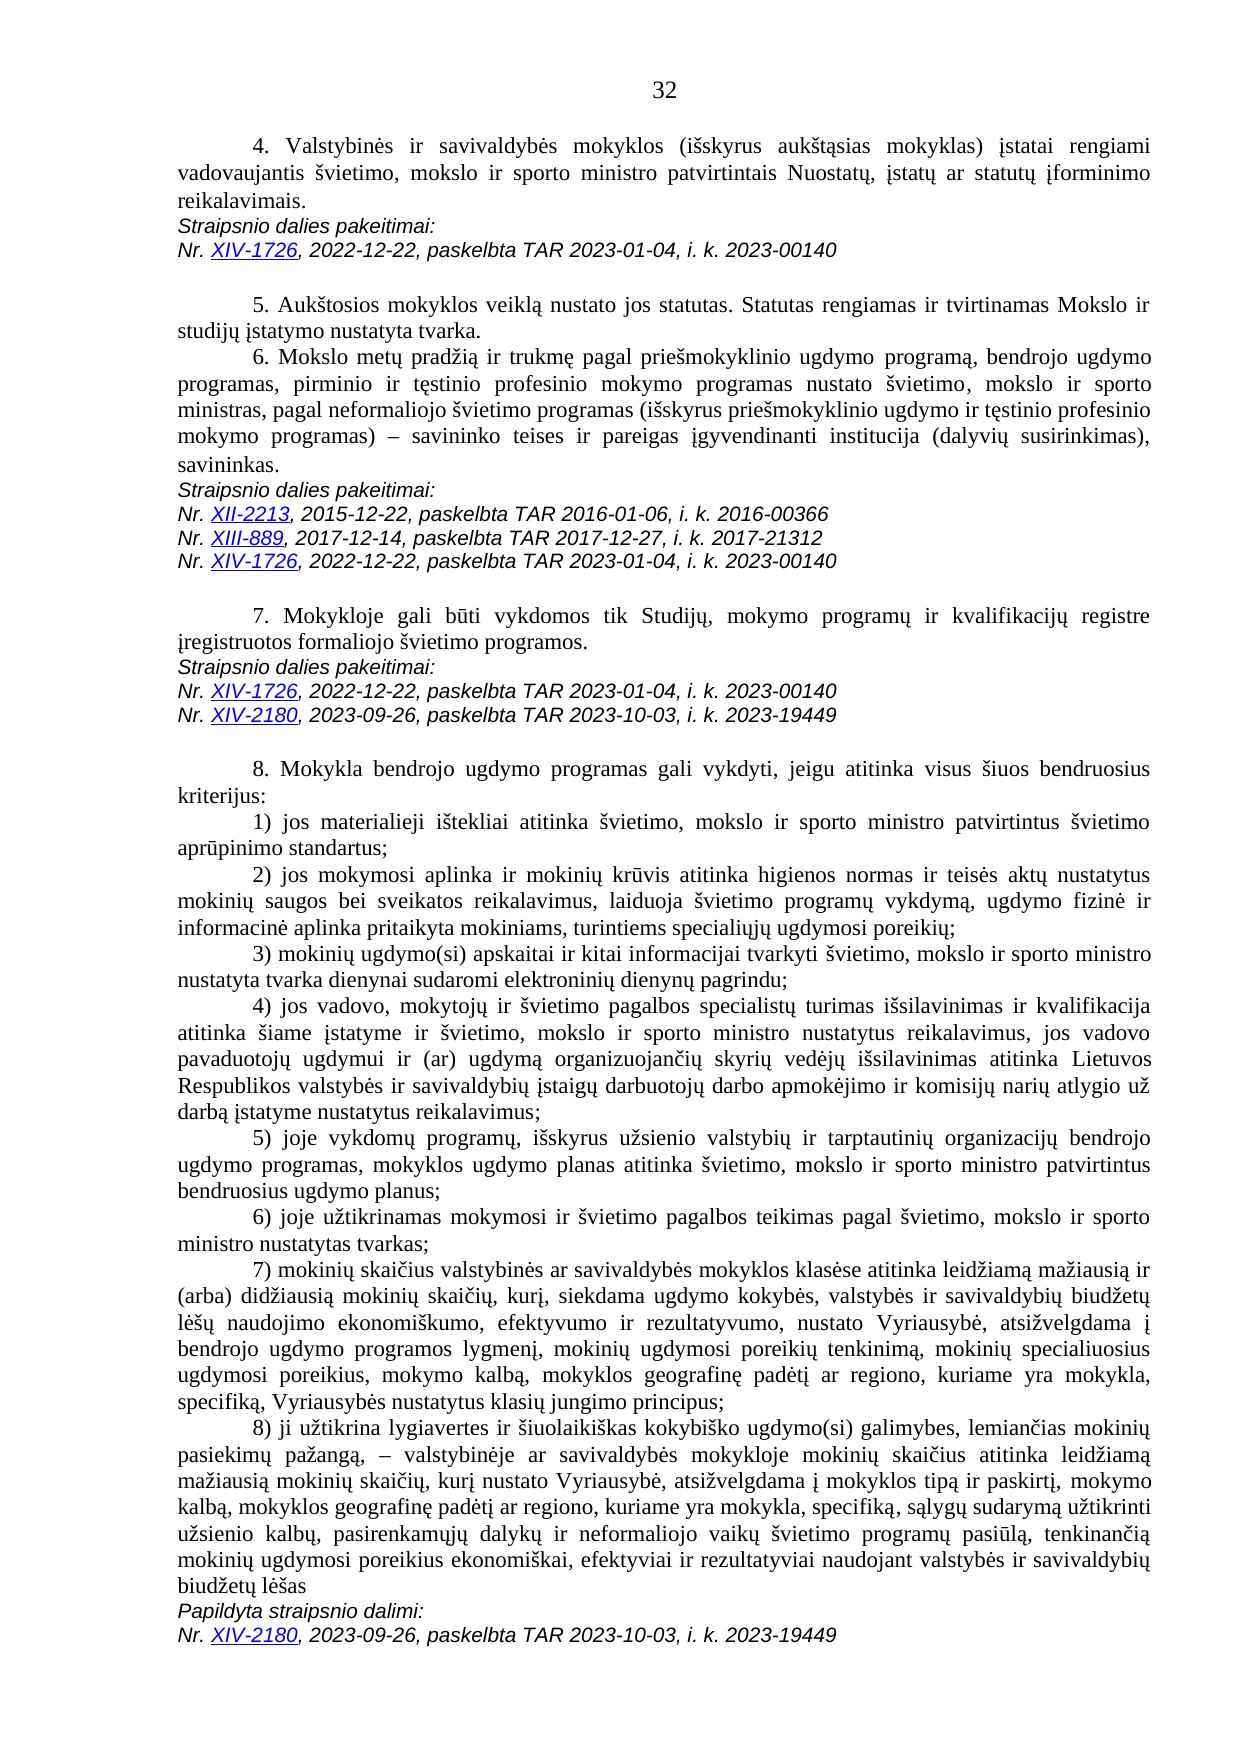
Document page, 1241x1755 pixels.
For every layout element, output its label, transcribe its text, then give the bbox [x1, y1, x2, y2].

text Nr. XII-2213, 2015-12-22, paskelbta TAR 2016-01-06, i. k. 2016-00366 [177, 501, 1152, 525]
text Nr. XIV-1726, 2022-12-22, paskelbta TAR 2023-01-04, i. k. 2023-00140 [177, 679, 1152, 703]
text 4) jos vadovo, mokytojų ir švietimo pagalbos specialistų turimas išsilavinimas ir kvalifikacija atitinka šiame įstatyme ir švietimo, mokslo ir sporto ministro nustatytus reikalavimus, jos vadovo pavaduotojų ugdymui ir (ar) ugdymą organizuojančių skyrių vedėjų išsilavinimas atitinka Lietuvos Respublikos valstybės ir savivaldybių įstaigų darbuotojų darbo apmokėjimo ir komisijų narių atlygio už darbą įstatyme nustatytus reikalavimus; [177, 993, 1152, 1124]
text 4. Valstybinės ir savivaldybės mokyklos (išskyrus aukštąsias mokyklas) įstatai rengiami vadovaujantis švietimo, mokslo ir sporto ministro patvirtintais Nuostatų, įstatų ar statutų įforminimo reikalavimais. [177, 132, 1152, 214]
text Straipsnio dalies pakeitimai: [177, 655, 1152, 679]
text Nr. XIV-2180, 2023-09-26, paskelbta TAR 2023-10-03, i. k. 2023-19449 [177, 1623, 1152, 1647]
text Nr. XIV-1726, 2022-12-22, paskelbta TAR 2023-01-04, i. k. 2023-00140 [177, 549, 1152, 573]
text Straipsnio dalies pakeitimai: [177, 477, 1152, 501]
text 2) jos mokymosi aplinka ir mokinių krūvis atitinka higienos normas ir teisės aktų nustatytus mokinių saugos bei sveikatos reikalavimus, laiduoja švietimo programų vykdymą, ugdymo fizinė ir informacinė aplinka pritaikyta mokiniams, turintiems specialiųjų ugdymosi poreikių; [177, 861, 1152, 940]
text Nr. XIII-889, 2017-12-14, paskelbta TAR 2017-12-27, i. k. 2017-21312 [177, 525, 1152, 549]
text 8. Mokykla bendrojo ugdymo programas gali vykdyti, jeigu atitinka visus šiuos bendruosius kriterijus: [177, 755, 1152, 808]
text Nr. XIV-2180, 2023-09-26, paskelbta TAR 2023-10-03, i. k. 2023-19449 [177, 703, 1152, 727]
text 7. Mokykloje gali būti vykdomos tik Studijų, mokymo programų ir kvalifikacijų registre įregistruotos formaliojo švietimo programos. [177, 602, 1152, 655]
text Nr. XIV-1726, 2022-12-22, paskelbta TAR 2023-01-04, i. k. 2023-00140 [177, 238, 1152, 262]
text Straipsnio dalies pakeitimai: [177, 214, 1152, 238]
text 5) joje vykdomų programų, išskyrus užsienio valstybių ir tarptautinių organizacijų bendrojo ugdymo programas, mokyklos ugdymo planas atitinka švietimo, mokslo ir sporto ministro patvirtintus bendruosius ugdymo planus; [177, 1124, 1152, 1203]
text 3) mokinių ugdymo(si) apskaitai ir kitai informacijai tvarkyti švietimo, mokslo ir sporto ministro nustatyta tvarka dienynai sudaromi elektroninių dienynų pagrindu; [177, 940, 1152, 993]
text 8) ji užtikrina lygiavertes ir šiuolaikiškas kokybiško ugdymo(si) galimybes, lemiančias mokinių pasiekimų pažangą, – valstybinėje ar savivaldybės mokykloje mokinių skaičius atitinka leidžiamą mažiausią mokinių skaičių, kurį nustato Vyriausybė, atsižvelgdama į mokyklos tipą ir paskirtį, mokymo kalbą, mokyklos geografinę padėtį ar regiono, kuriame yra mokykla, specifiką, sąlygų sudarymą užtikrinti užsienio kalbų, pasirenkamųjų dalykų ir neformaliojo vaikų švietimo programų pasiūlą, tenkinančią mokinių ugdymosi poreikius ekonomiškai, efektyviai ir rezultatyviai naudojant valstybės ir savivaldybių biudžetų lėšas [177, 1414, 1152, 1599]
text 1) jos materialieji ištekliai atitinka švietimo, mokslo ir sporto ministro patvirtintus švietimo aprūpinimo standartus; [177, 808, 1152, 861]
text Papildyta straipsnio dalimi: [177, 1599, 1152, 1623]
text 6) joje užtikrinamas mokymosi ir švietimo pagalbos teikimas pagal švietimo, mokslo ir sporto ministro nustatytas tvarkas; [177, 1203, 1152, 1256]
text 6. Mokslo metų pradžią ir trukmę pagal priešmokyklinio ugdymo programą, bendrojo ugdymo programas, pirminio ir tęstinio profesinio mokymo programas nustato švietimo, mokslo ir sporto ministras, pagal neformaliojo švietimo programas (išskyrus priešmokyklinio ugdymo ir tęstinio profesinio mokymo programas) – savininko teises ir pareigas įgyvendinanti institucija (dalyvių susirinkimas), savininkas. [177, 343, 1152, 477]
text 5. Aukštosios mokyklos veiklą nustato jos statutas. Statutas rengiamas ir tvirtinamas Mokslo ir studijų įstatymo nustatyta tvarka. [177, 291, 1152, 343]
text 7) mokinių skaičius valstybinės ar savivaldybės mokyklos klasėse atitinka leidžiamą mažiausią ir (arba) didžiausią mokinių skaičių, kurį, siekdama ugdymo kokybės, valstybės ir savivaldybių biudžetų lėšų naudojimo ekonomiškumo, efektyvumo ir rezultatyvumo, nustato Vyriausybė, atsižvelgdama į bendrojo ugdymo programos lygmenį, mokinių ugdymosi poreikių tenkinimą, mokinių specialiuosius ugdymosi poreikius, mokymo kalbą, mokyklos geografinę padėtį ar regiono, kuriame yra mokykla, specifiką, Vyriausybės nustatytus klasių jungimo principus; [177, 1256, 1152, 1414]
